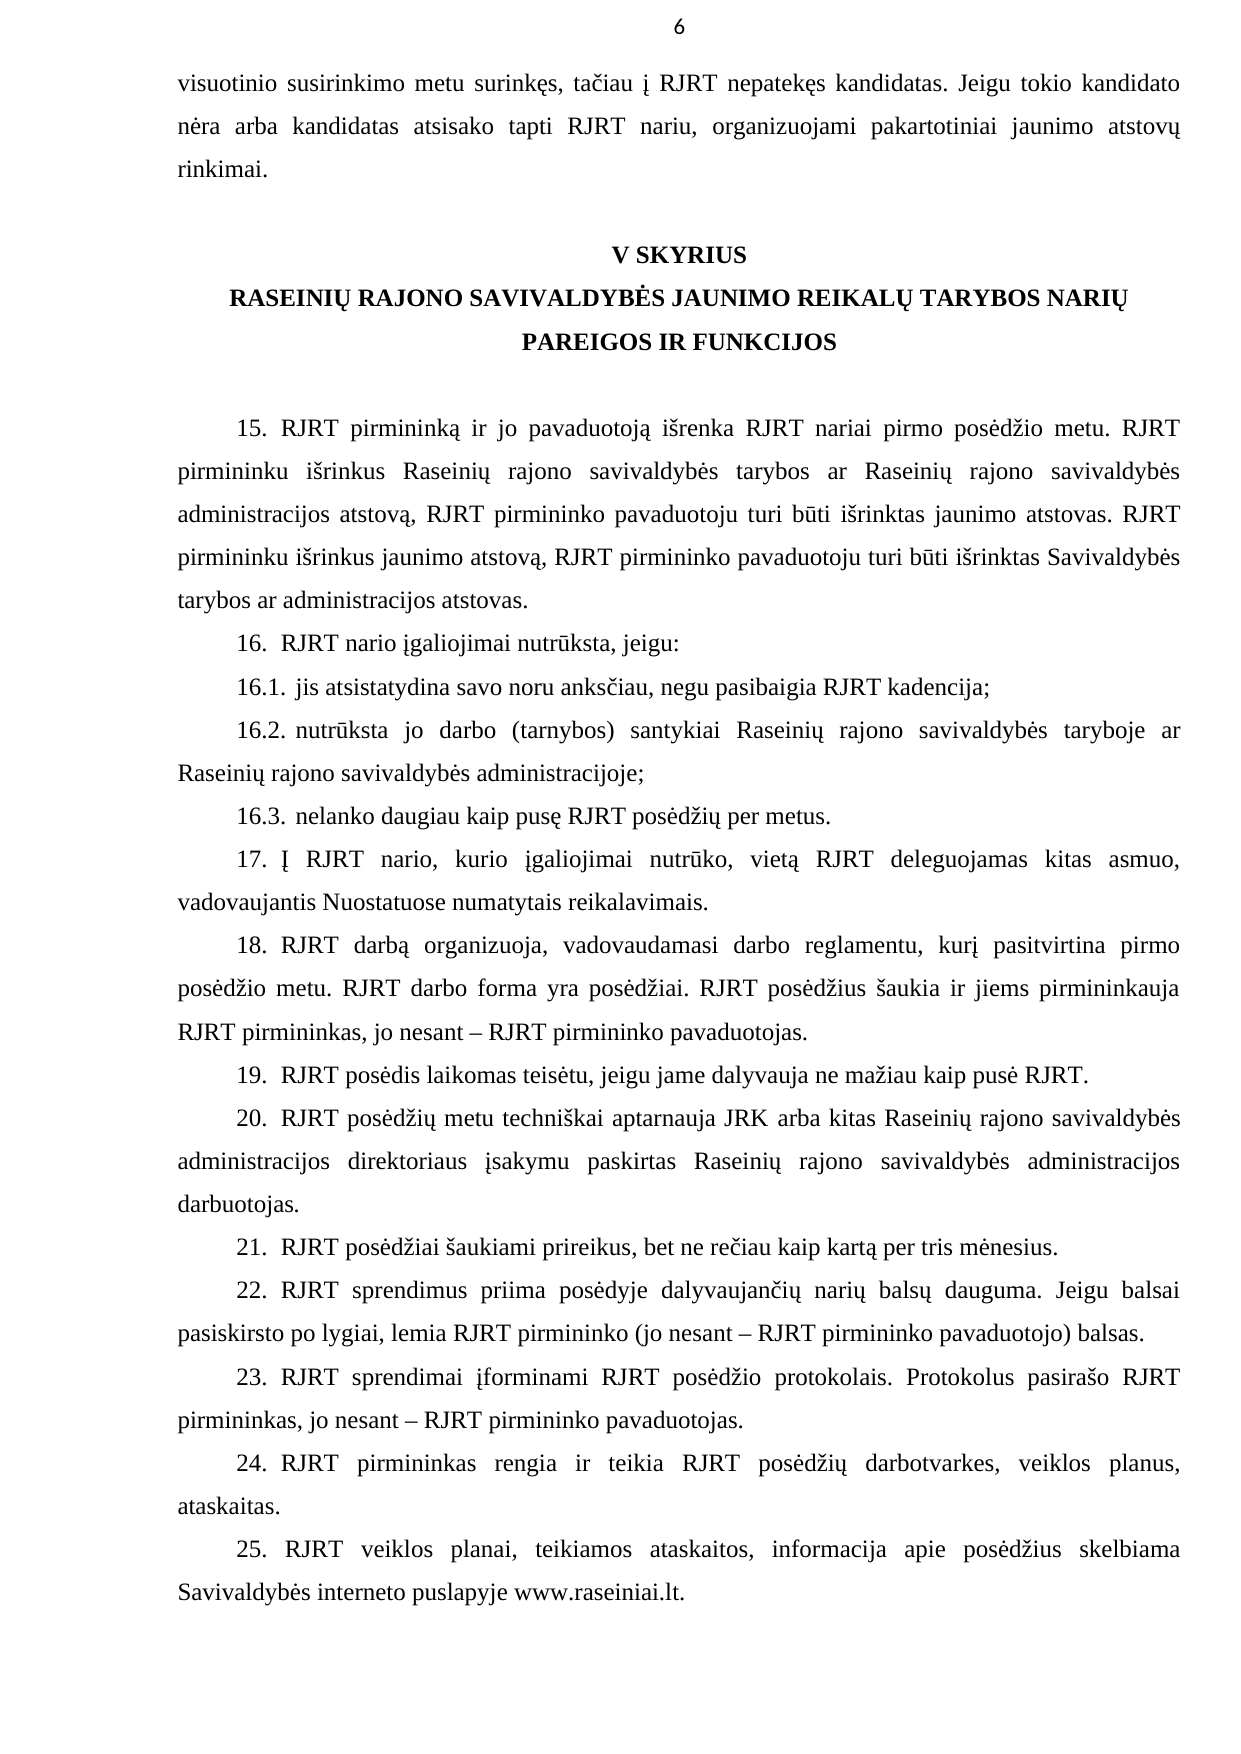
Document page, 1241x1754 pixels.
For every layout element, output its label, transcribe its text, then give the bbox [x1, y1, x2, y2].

text V SKYRIUS [177, 240, 1181, 269]
text 17. Į RJRT nario, kurio įgaliojimai nutrūko, vietą RJRT deleguojamas kitas asmuo, vadovaujantis Nuostatuose numatytais reikalavimais. [177, 844, 1181, 916]
text 23. RJRT sprendimai įforminami RJRT posėdžio protokolais. Protokolus pasirašo RJRT pirmininkas, jo nesant – RJRT pirmininko pavaduotojas. [177, 1362, 1181, 1433]
text 15. RJRT pirmininką ir jo pavaduotoją išrenka RJRT nariai pirmo posėdžio metu. RJRT pirmininku išrinkus Raseinių rajono savivaldybės tarybos ar Raseinių rajono savivaldybės administracijos atstovą, RJRT pirmininko pavaduotoju turi būti išrinktas jaunimo atstovas. RJRT pirmininku išrinkus jaunimo atstovą, RJRT pirmininko pavaduotoju turi būti išrinktas Savivaldybės tarybos ar administracijos atstovas. [177, 413, 1181, 614]
text 16. RJRT nario įgaliojimai nutrūksta, jeigu: [177, 628, 1181, 657]
text visuotinio susirinkimo metu surinkęs, tačiau į RJRT nepatekęs kandidatas. Jeigu tokio kandidato nėra arba kandidatas atsisako tapti RJRT nariu, organizuojami pakartotiniai jaunimo atstovų rinkimai. [177, 68, 1181, 183]
text 16.1. jis atsistatydina savo noru anksčiau, negu pasibaigia RJRT kadencija; [177, 672, 1181, 700]
text 22. RJRT sprendimus priima posėdyje dalyvaujančių narių balsų dauguma. Jeigu balsai pasiskirsto po lygiai, lemia RJRT pirmininko (jo nesant – RJRT pirmininko pavaduotojo) balsas. [177, 1275, 1181, 1347]
text 16.2. nutrūksta jo darbo (tarnybos) santykiai Raseinių rajono savivaldybės taryboje ar Raseinių rajono savivaldybės administracijoje; [177, 715, 1181, 787]
text 20. RJRT posėdžių metu techniškai aptarnauja JRK arba kitas Raseinių rajono savivaldybės administracijos direktoriaus įsakymu paskirtas Raseinių rajono savivaldybės administracijos darbuotojas. [177, 1103, 1181, 1218]
text 25. RJRT veiklos planai, teikiamos ataskaitos, informacija apie posėdžius skelbiama Savivaldybės interneto puslapyje www.raseiniai.lt. [177, 1534, 1181, 1606]
text RASEINIŲ RAJONO SAVIVALDYBĖS JAUNIMO REIKALŲ TARYBOS NARIŲ PAREIGOS IR FUNKCIJOS [177, 283, 1181, 355]
text 24. RJRT pirmininkas rengia ir teikia RJRT posėdžių darbotvarkes, veiklos planus, ataskaitas. [177, 1448, 1181, 1520]
text 18. RJRT darbą organizuoja, vadovaudamasi darbo reglamentu, kurį pasitvirtina pirmo posėdžio metu. RJRT darbo forma yra posėdžiai. RJRT posėdžius šaukia ir jiems pirmininkauja RJRT pirmininkas, jo nesant – RJRT pirmininko pavaduotojas. [177, 930, 1181, 1045]
text 16.3. nelanko daugiau kaip pusę RJRT posėdžių per metus. [177, 801, 1181, 830]
text 21. RJRT posėdžiai šaukiami prireikus, bet ne rečiau kaip kartą per tris mėnesius. [177, 1232, 1181, 1261]
text 19. RJRT posėdis laikomas teisėtu, jeigu jame dalyvauja ne mažiau kaip pusė RJRT. [177, 1060, 1181, 1088]
